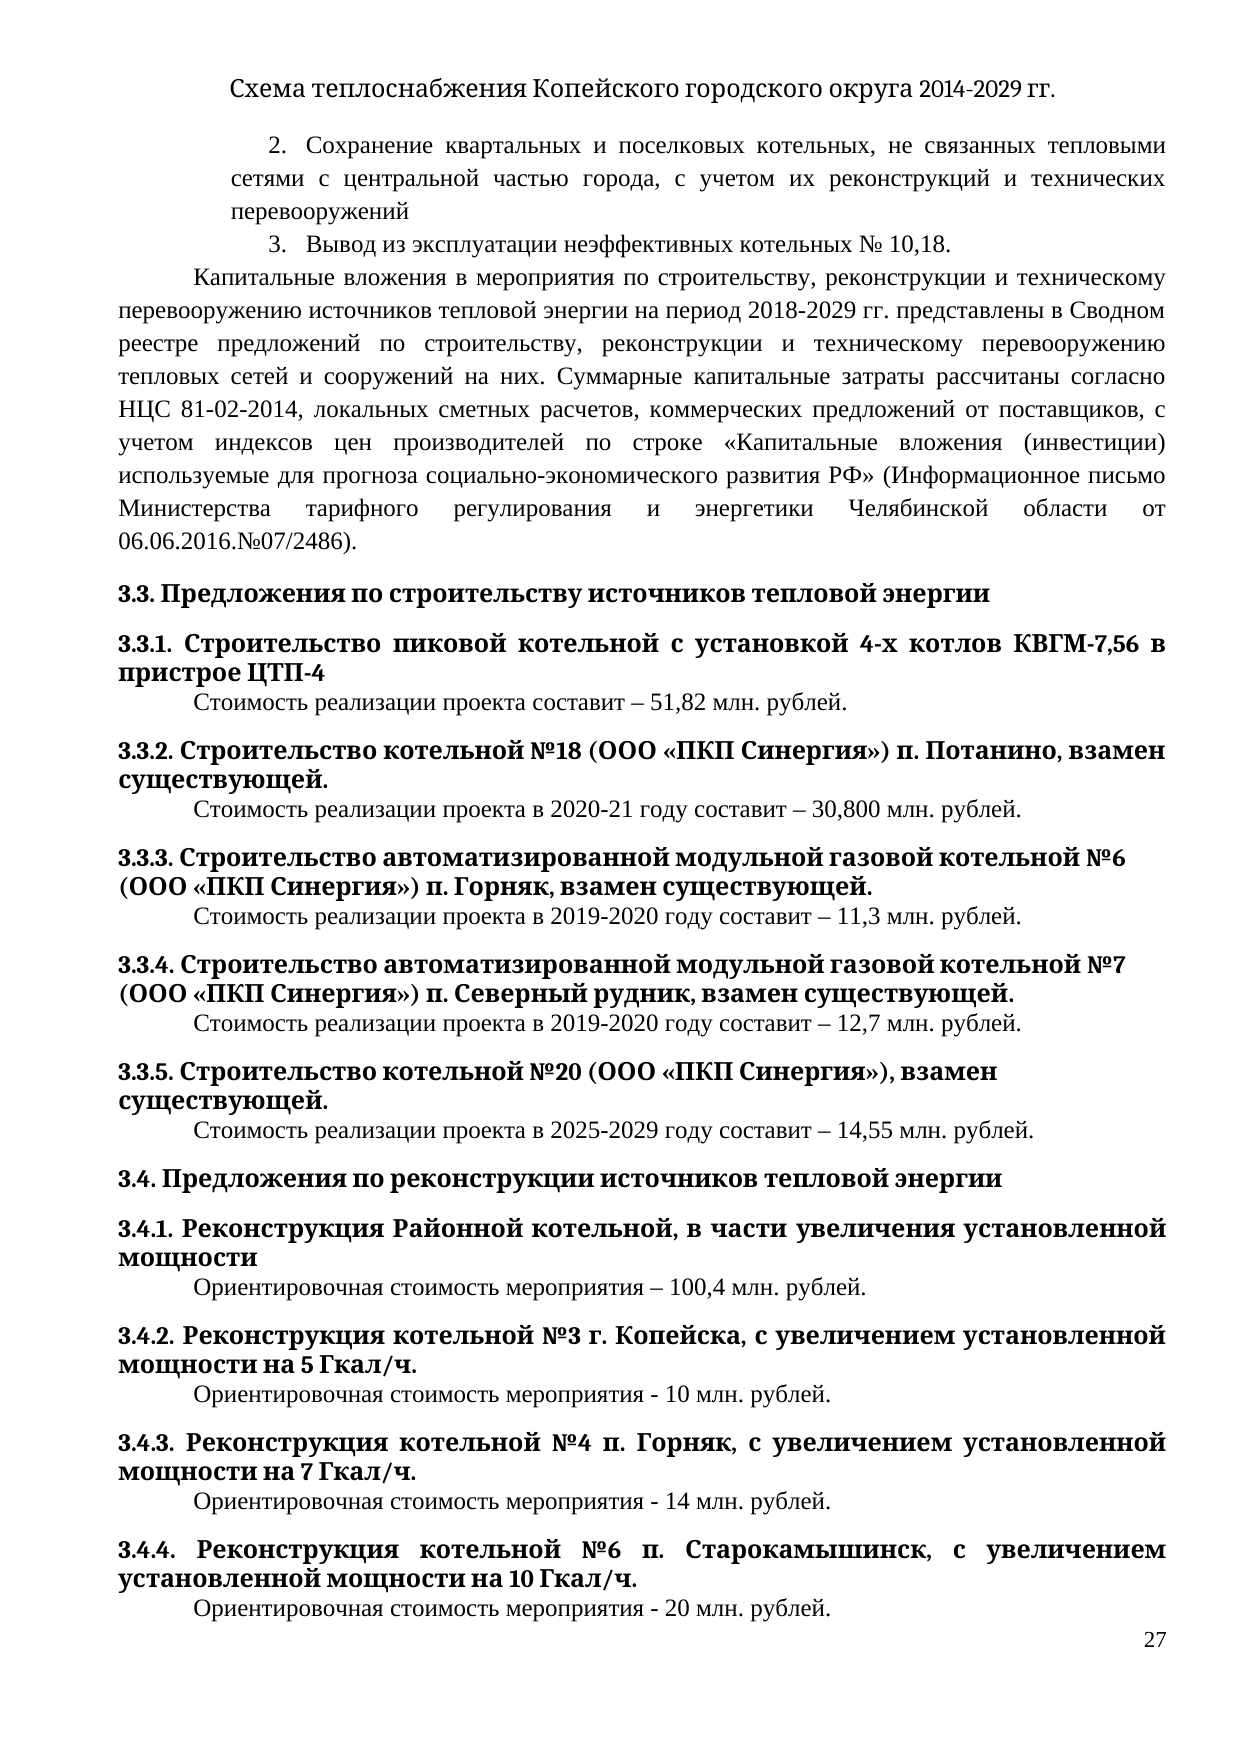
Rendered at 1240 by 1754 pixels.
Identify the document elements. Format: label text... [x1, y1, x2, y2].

text Ориентировочная стоимость мероприятия – 100,4 млн. рублей. [118, 1272, 1167, 1301]
subtitle 3.4.3. Реконструкция котельной №4 п. Горняк, с увеличением установленной мощности на 7 Гкал/ч. [118, 1429, 1167, 1486]
text Ориентировочная стоимость мероприятия - 14 млн. рублей. [118, 1486, 1167, 1515]
text Стоимость реализации проекта в 2025-2029 году составит – 14,55 млн. рублей. [118, 1116, 1167, 1144]
subtitle 3.3.3. Строительство автоматизированной модульной газовой котельной №6 (ООО «ПКП Синергия») п. Горняк, взамен существующей. [118, 844, 1167, 901]
text Стоимость реализации проекта составит – 51,82 млн. рублей. [118, 687, 1167, 716]
subtitle 3.3. Предложения по строительству источников тепловой энергии [118, 580, 1167, 609]
text Стоимость реализации проекта в 2019-2020 году составит – 12,7 млн. рублей. [118, 1008, 1167, 1037]
subtitle 3.4.2. Реконструкция котельной №3 г. Копейска, с увеличением установленной мощности на 5 Гкал/ч. [118, 1322, 1167, 1379]
subtitle 3.4.4. Реконструкция котельной №6 п. Старокамышинск, с увеличением установленной мощности на 10 Гкал/ч. [118, 1536, 1167, 1593]
text Ориентировочная стоимость мероприятия - 10 млн. рублей. [118, 1379, 1167, 1408]
subtitle 3.3.2. Строительство котельной №18 (ООО «ПКП Синергия») п. Потанино, взамен существующей. [118, 737, 1167, 794]
subtitle 3.3.5. Строительство котельной №20 (ООО «ПКП Синергия»), взамен существующей. [118, 1058, 1167, 1116]
text Стоимость реализации проекта в 2019-2020 году составит – 11,3 млн. рублей. [118, 901, 1167, 930]
list Вывод из эксплуатации неэффективных котельных № 10,18. [193, 229, 1167, 258]
subtitle 3.3.1. Строительство пиковой котельной с установкой 4-х котлов КВГМ-7,56 в пристрое ЦТП-4 [118, 630, 1167, 687]
subtitle 3.4.1. Реконструкция Районной котельной, в части увеличения установленной мощности [118, 1215, 1167, 1272]
text Ориентировочная стоимость мероприятия - 20 млн. рублей. [118, 1593, 1167, 1622]
subtitle 3.4. Предложения по реконструкции источников тепловой энергии [118, 1165, 1167, 1194]
text Стоимость реализации проекта в 2020-21 году составит – 30,800 млн. рублей. [118, 794, 1167, 823]
subtitle 3.3.4. Строительство автоматизированной модульной газовой котельной №7 (ООО «ПКП Синергия») п. Северный рудник, взамен существующей. [118, 951, 1167, 1008]
text Капитальные вложения в мероприятия по строительству, реконструкции и техническому перевооружению источников тепловой энергии на период 2018-2029 гг. представлены в Сводном реестре предложений по строительству, реконструкции и техническому перевооружению тепловых сетей и сооружений на них. Суммарные капитальные затраты рассчитаны согласно НЦС 81-02-2014, локальных сметных расчетов, коммерческих предложений от поставщиков, с учетом индексов цен производителей по строке «Капитальные вложения (инвестиции) используемые для прогноза социально-экономического развития РФ» (Информационное письмо Министерства тарифного регулирования и энергетики Челябинской области от 06.06.2016.№07/2486). [118, 262, 1167, 555]
list Сохранение квартальных и поселковых котельных, не связанных тепловыми сетями с центральной частью города, с учетом их реконструкций и технических перевооружений [193, 130, 1167, 225]
